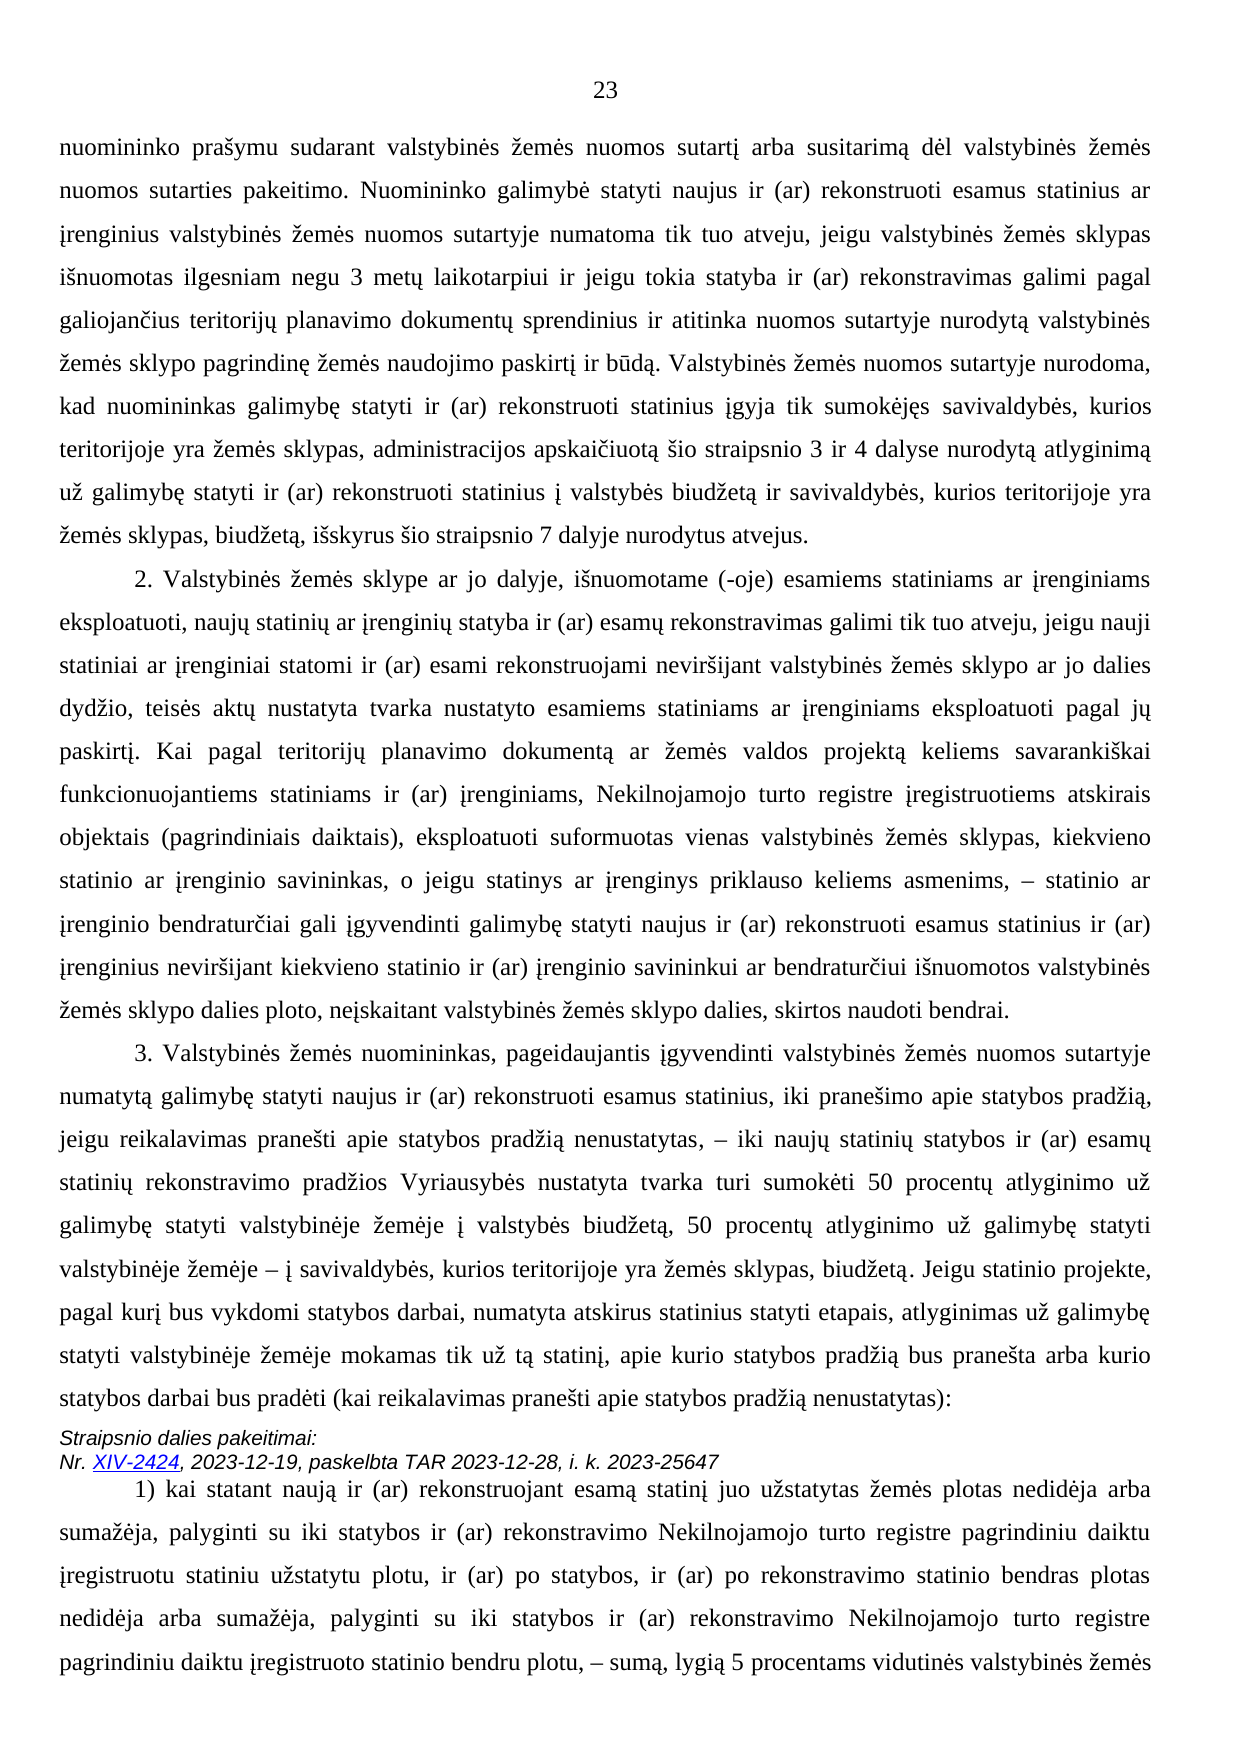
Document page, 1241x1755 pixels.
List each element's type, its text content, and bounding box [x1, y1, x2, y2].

text 1) kai statant naują ir (ar) rekonstruojant esamą statinį juo užstatytas žemės plotas nedidėja arba sumažėja, palyginti su iki statybos ir (ar) rekonstravimo Nekilnojamojo turto registre pagrindiniu daiktu įregistruotu statiniu užstatytu plotu, ir (ar) po statybos, ir (ar) po rekonstravimo statinio bendras plotas nedidėja arba sumažėja, palyginti su iki statybos ir (ar) rekonstravimo Nekilnojamojo turto registre pagrindiniu daiktu įregistruoto statinio bendru plotu, – sumą, lygią 5 procentams vidutinės valstybinės žemės [59, 1474, 1152, 1675]
text Straipsnio dalies pakeitimai: [59, 1426, 1152, 1450]
text nuomininko prašymu sudarant valstybinės žemės nuomos sutartį arba susitarimą dėl valstybinės žemės nuomos sutarties pakeitimo. Nuomininko galimybė statyti naujus ir (ar) rekonstruoti esamus statinius ar įrenginius valstybinės žemės nuomos sutartyje numatoma tik tuo atveju, jeigu valstybinės žemės sklypas išnuomotas ilgesniam negu 3 metų laikotarpiui ir jeigu tokia statyba ir (ar) rekonstravimas galimi pagal galiojančius teritorijų planavimo dokumentų sprendinius ir atitinka nuomos sutartyje nurodytą valstybinės žemės sklypo pagrindinę žemės naudojimo paskirtį ir būdą. Valstybinės žemės nuomos sutartyje nurodoma, kad nuomininkas galimybę statyti ir (ar) rekonstruoti statinius įgyja tik sumokėjęs savivaldybės, kurios teritorijoje yra žemės sklypas, administracijos apskaičiuotą šio straipsnio 3 ir 4 dalyse nurodytą atlyginimą už galimybę statyti ir (ar) rekonstruoti statinius į valstybės biudžetą ir savivaldybės, kurios teritorijoje yra žemės sklypas, biudžetą, išskyrus šio straipsnio 7 dalyje nurodytus atvejus. [59, 132, 1152, 549]
text Nr. XIV-2424, 2023-12-19, paskelbta TAR 2023-12-28, i. k. 2023-25647 [59, 1450, 1152, 1474]
text 3. Valstybinės žemės nuomininkas, pageidaujantis įgyvendinti valstybinės žemės nuomos sutartyje numatytą galimybę statyti naujus ir (ar) rekonstruoti esamus statinius, iki pranešimo apie statybos pradžią, jeigu reikalavimas pranešti apie statybos pradžią nenustatytas, – iki naujų statinių statybos ir (ar) esamų statinių rekonstravimo pradžios Vyriausybės nustatyta tvarka turi sumokėti 50 procentų atlyginimo už galimybę statyti valstybinėje žemėje į valstybės biudžetą, 50 procentų atlyginimo už galimybę statyti valstybinėje žemėje – į savivaldybės, kurios teritorijoje yra žemės sklypas, biudžetą. Jeigu statinio projekte, pagal kurį bus vykdomi statybos darbai, numatyta atskirus statinius statyti etapais, atlyginimas už galimybę statyti valstybinėje žemėje mokamas tik už tą statinį, apie kurio statybos pradžią bus pranešta arba kurio statybos darbai bus pradėti (kai reikalavimas pranešti apie statybos pradžią nenustatytas): [59, 1038, 1152, 1412]
text 2. Valstybinės žemės sklype ar jo dalyje, išnuomotame (-oje) esamiems statiniams ar įrenginiams eksploatuoti, naujų statinių ar įrenginių statyba ir (ar) esamų rekonstravimas galimi tik tuo atveju, jeigu nauji statiniai ar įrenginiai statomi ir (ar) esami rekonstruojami neviršijant valstybinės žemės sklypo ar jo dalies dydžio, teisės aktų nustatyta tvarka nustatyto esamiems statiniams ar įrenginiams eksploatuoti pagal jų paskirtį. Kai pagal teritorijų planavimo dokumentą ar žemės valdos projektą keliems savarankiškai funkcionuojantiems statiniams ir (ar) įrenginiams, Nekilnojamojo turto registre įregistruotiems atskirais objektais (pagrindiniais daiktais), eksploatuoti suformuotas vienas valstybinės žemės sklypas, kiekvieno statinio ar įrenginio savininkas, o jeigu statinys ar įrenginys priklauso keliems asmenims, – statinio ar įrenginio bendraturčiai gali įgyvendinti galimybę statyti naujus ir (ar) rekonstruoti esamus statinius ir (ar) įrenginius neviršijant kiekvieno statinio ir (ar) įrenginio savininkui ar bendraturčiui išnuomotos valstybinės žemės sklypo dalies ploto, neįskaitant valstybinės žemės sklypo dalies, skirtos naudoti bendrai. [59, 564, 1152, 1024]
